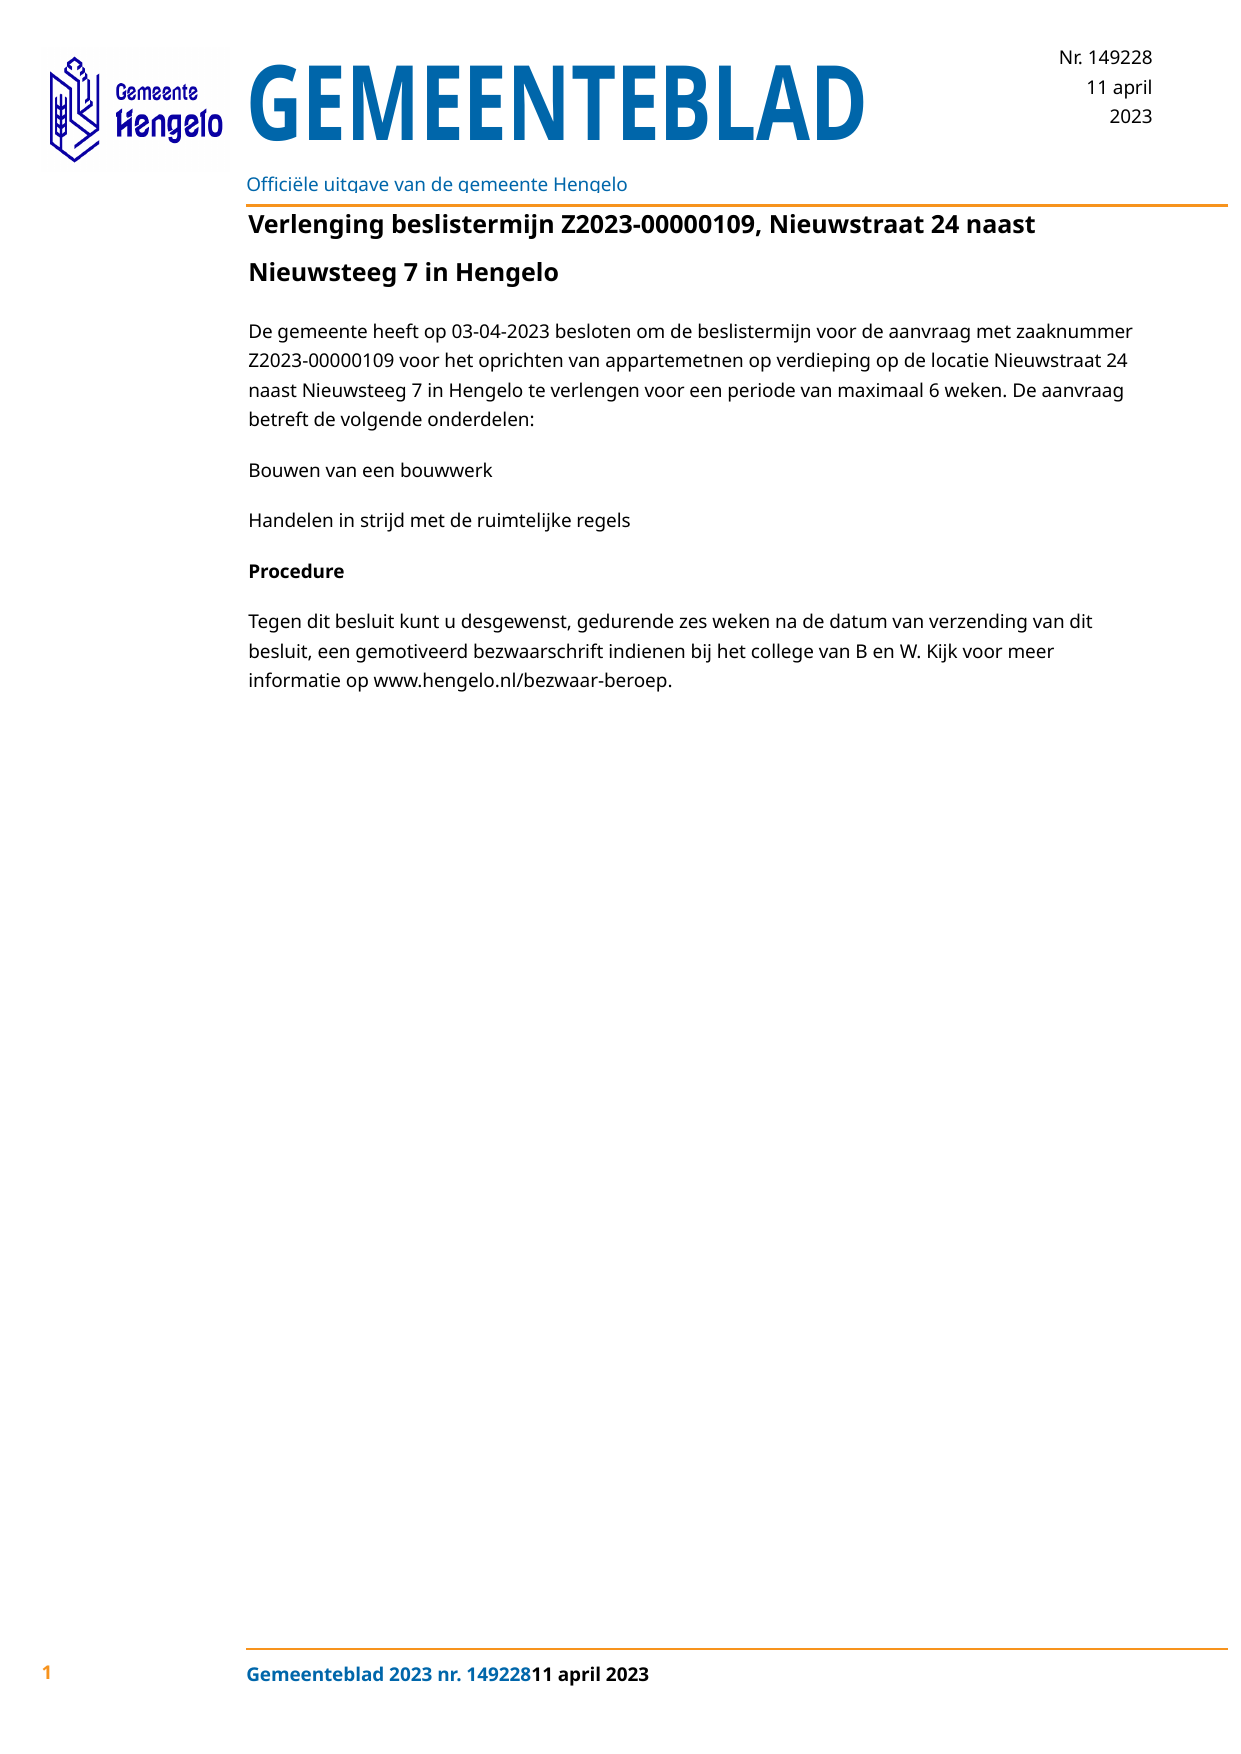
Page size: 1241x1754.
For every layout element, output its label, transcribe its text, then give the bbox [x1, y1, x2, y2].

picture [41, 47, 231, 172]
text Procedure [248, 558, 1152, 584]
text De gemeente heeft op 03-04-2023 besloten om de beslistermijn voor de aanvraag met zaaknummer Z2023-00000109 voor het oprichten van appartemetnen op verdieping op de locatie Nieuwstraat 24 naast Nieuwsteeg 7 in Hengelo te verlengen voor een periode van maximaal 6 weken. De aanvraag betreft de volgende onderdelen: [248, 318, 1152, 432]
text Bouwen van een bouwwerk [248, 457, 1152, 483]
text Tegen dit besluit kunt u desgewenst, gedurende zes weken na de datum van verzending van dit besluit, een gemotiveerd bezwaarschrift indienen bij het college van B en W. Kijk voor meer informatie op www.hengelo.nl/bezwaar-beroep. [248, 608, 1152, 693]
text Handelen in strijd met de ruimtelijke regels [248, 507, 1152, 533]
text Verlenging beslistermijn Z2023-00000109, Nieuwstraat 24 naast Nieuwsteeg 7 in Hengelo [248, 207, 1152, 288]
